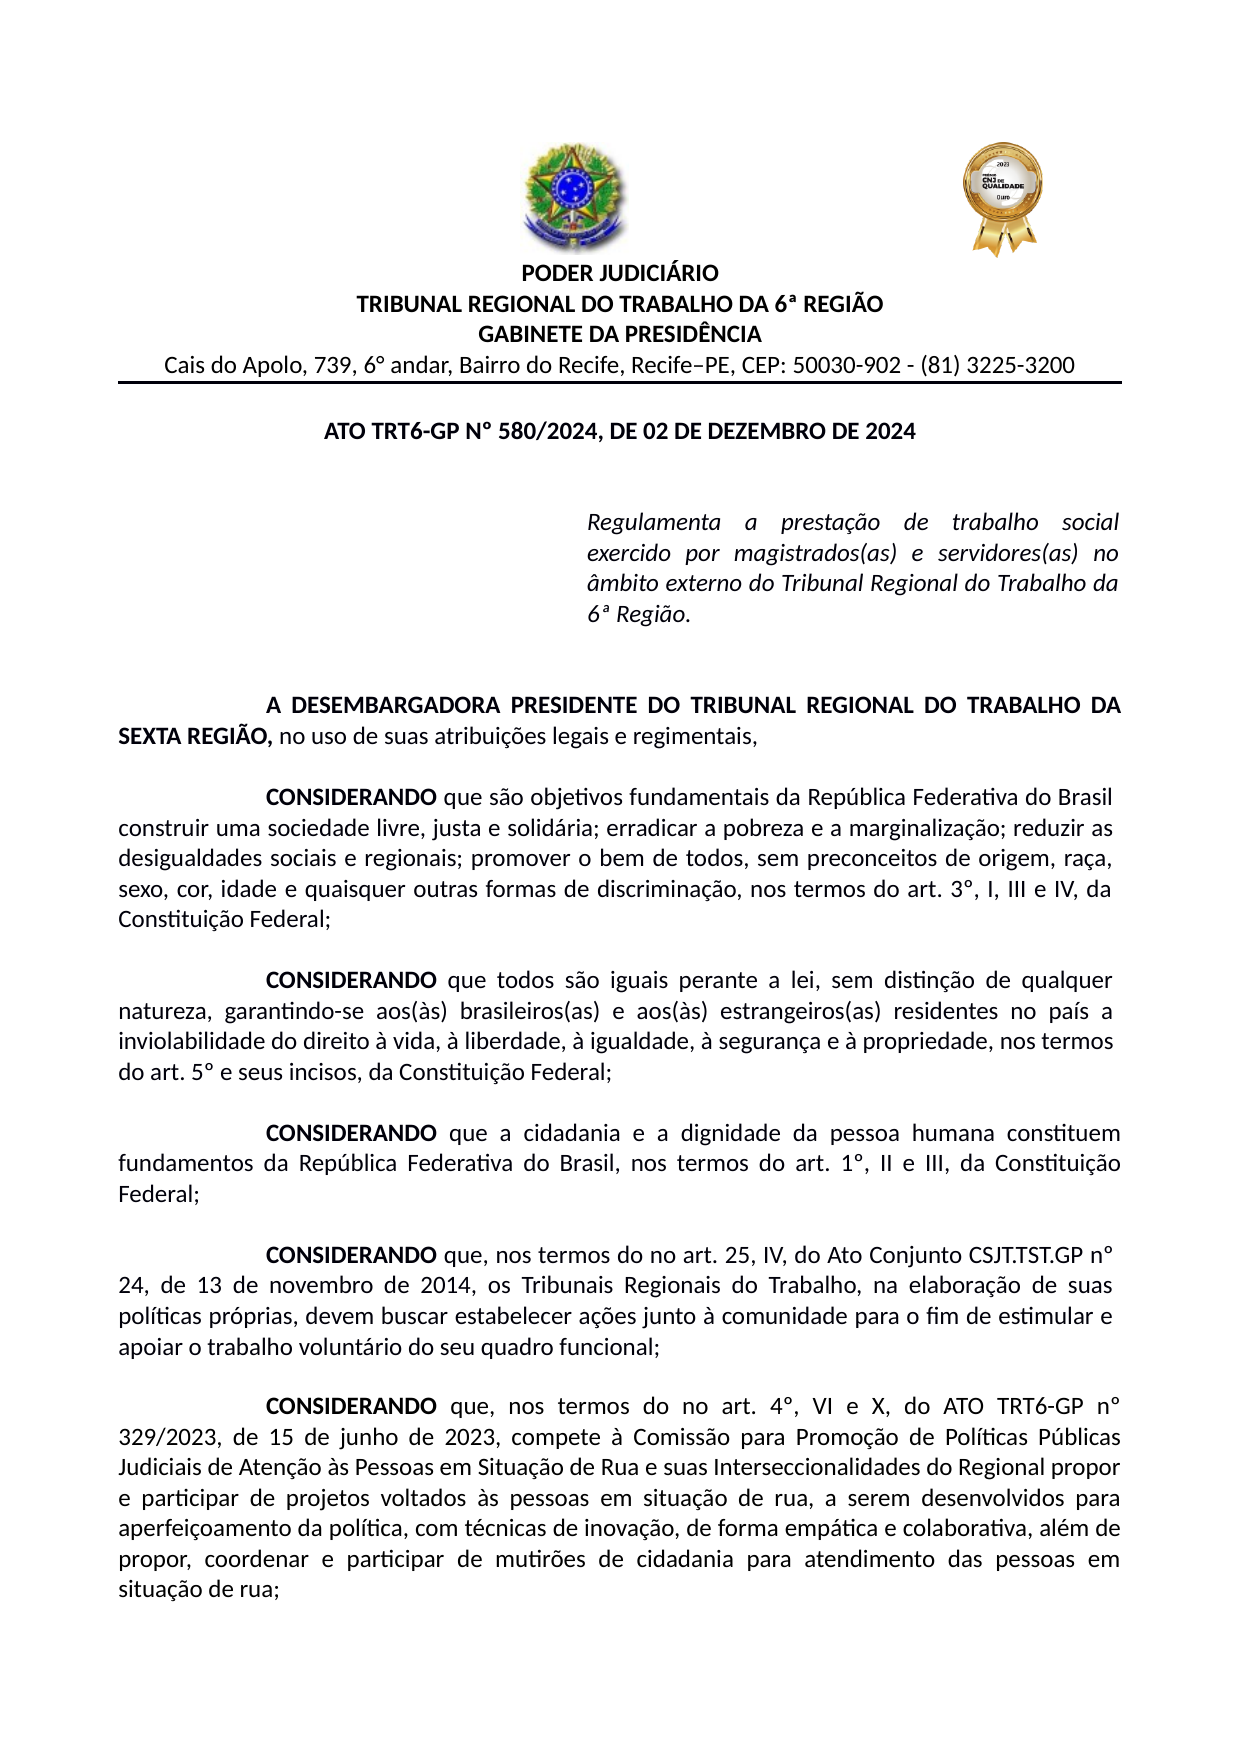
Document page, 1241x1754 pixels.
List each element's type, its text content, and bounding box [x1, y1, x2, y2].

text TRIBUNAL REGIONAL DO TRABALHO DA 6ª REGIÃO [118, 288, 1122, 318]
text CONSIDERANDO que, nos termos do no art. 25, IV, do Ato Conjunto CSJT.TST.GP nº 24, de 13 de novembro de 2014, os Tribunais Regionais do Trabalho, na elaboração de suas políticas próprias, devem buscar estabelecer ações junto à comunidade para o fim de estimular e apoiar o trabalho voluntário do seu quadro funcional; [118, 1239, 1114, 1361]
text ATO TRT6-GP Nº 580/2024, DE 02 DE DEZEMBRO DE 2024 [118, 415, 1122, 446]
text Cais do Apolo, 739, 6° andar, Bairro do Recife, Recife–PE, CEP: 50030-902 - (81) 3225-3200 [118, 349, 1122, 381]
text A DESEMBARGADORA PRESIDENTE DO TRIBUNAL REGIONAL DO TRABALHO DA SEXTA REGIÃO, no uso de suas atribuições legais e regimentais, [118, 690, 1122, 751]
text PODER JUDICIÁRIO [118, 257, 1122, 288]
text CONSIDERANDO que a cidadania e a dignidade da pessoa humana constituem fundamentos da República Federativa do Brasil, nos termos do art. 1º, II e III, da Constituição Federal; [118, 1117, 1122, 1208]
text CONSIDERANDO que todos são iguais perante a lei, sem distinção de qualquer natureza, garantindo-se aos(às) brasileiros(as) e aos(às) estrangeiros(as) residentes no país a inviolabilidade do direito à vida, à liberdade, à igualdade, à segurança e à propriedade, nos termos do art. 5º e seus incisos, da Constituição Federal; [118, 964, 1114, 1086]
text GABINETE DA PRESIDÊNCIA [118, 318, 1122, 349]
text CONSIDERANDO que são objetivos fundamentais da República Federativa do Brasil construir uma sociedade livre, justa e solidária; erradicar a pobreza e a marginalização; reduzir as desigualdades sociais e regionais; promover o bem de todos, sem preconceitos de origem, raça, sexo, cor, idade e quaisquer outras formas de discriminação, nos termos do art. 3º, I, III e IV, da Constituição Federal; [118, 781, 1114, 934]
text CONSIDERANDO que, nos termos do no art. 4º, VI e X, do ATO TRT6-GP nº 329/2023, de 15 de junho de 2023, compete à Comissão para Promoção de Políticas Públicas Judiciais de Atenção às Pessoas em Situação de Rua e suas Interseccionalidades do Regional propor e participar de projetos voltados às pessoas em situação de rua, a serem desenvolvidos para aperfeiçoamento da política, com técnicas de inovação, de forma empática e colaborativa, além de propor, coordenar e participar de mutirões de cidadania para atendimento das pessoas em situação de rua; [118, 1390, 1122, 1604]
text Regulamenta a prestação de trabalho social exercido por magistrados(as) e servidores(as) no âmbito externo do Tribunal Regional do Trabalho da 6ª Região. [587, 507, 1122, 629]
